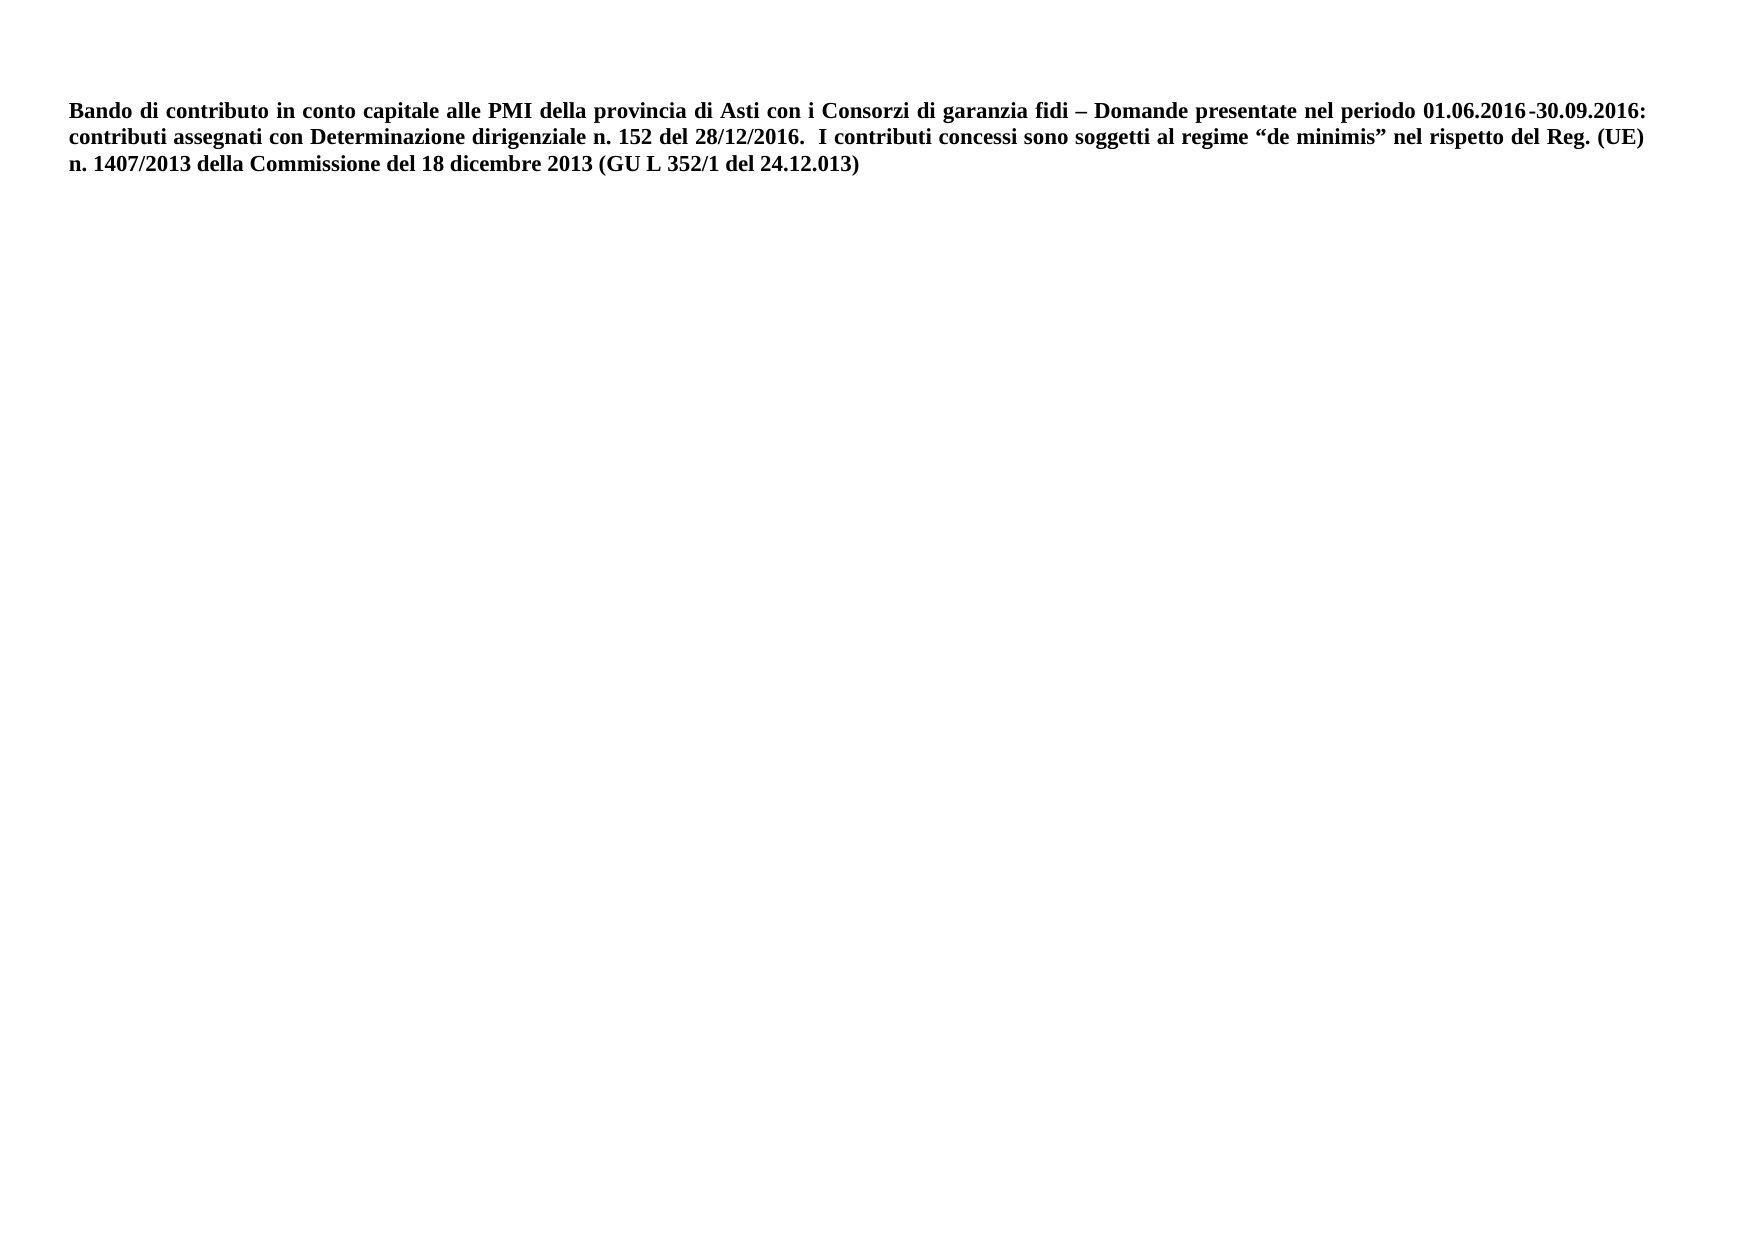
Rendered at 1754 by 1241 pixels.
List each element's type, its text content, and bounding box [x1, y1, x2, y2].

text Bando di contributo in conto capitale alle PMI della provincia di Asti con i Consorzi di garanzia fidi – Domande presentate nel periodo 01.06.2016-30.09.2016: contributi assegnati con Determinazione dirigenziale n. 152 del 28/12/2016. I contributi concessi sono soggetti al regime “de minimis” nel rispetto del Reg. (UE) n. 1407/2013 della Commissione del 18 dicembre 2013 (GU L 352/1 del 24.12.013) [69, 97, 1647, 176]
